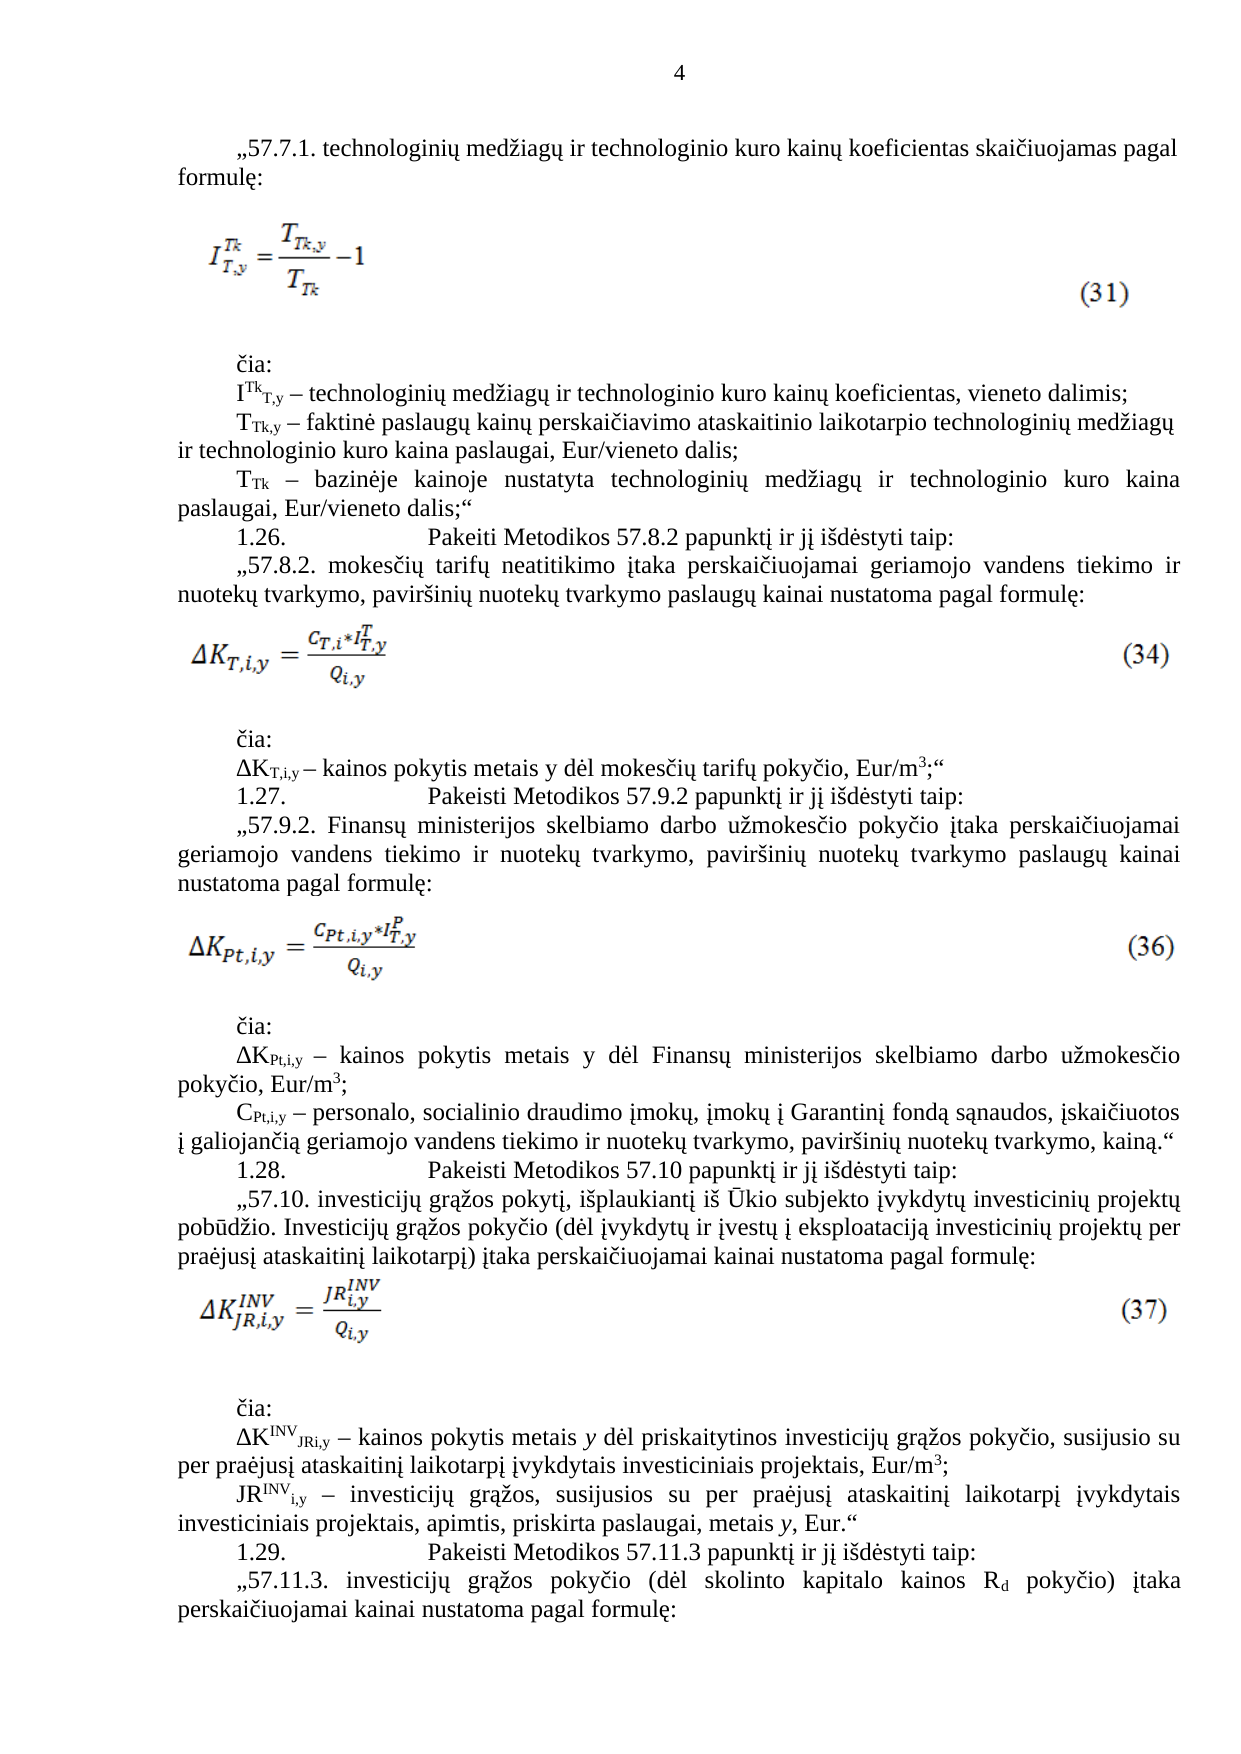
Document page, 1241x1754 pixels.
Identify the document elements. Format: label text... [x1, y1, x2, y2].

text „57.9.2. Finansų ministerijos skelbiamo darbo užmokesčio pokyčio įtaka perskaičiuojamai geriamojo vandens tiekimo ir nuotekų tvarkymo, paviršinių nuotekų tvarkymo paslaugų kainai nustatoma pagal formulę: [177, 810, 1181, 896]
text „57.11.3. investicijų grąžos pokyčio (dėl skolinto kapitalo kainos Rd pokyčio) įtaka perskaičiuojamai kainai nustatoma pagal formulę: [177, 1566, 1181, 1623]
text čia: [177, 1011, 1181, 1040]
text čia: [177, 724, 1181, 753]
text JRINVi,y – investicijų grąžos, susijusios su per praėjusį ataskaitinį laikotarpį įvykdytais investiciniais projektais, apimtis, priskirta paslaugai, metais y, Eur.“ [177, 1479, 1181, 1537]
text ∆KT,i,y – kainos pokytis metais y dėl mokesčių tarifų pokyčio, Eur/m3;“ [177, 753, 1181, 781]
text ITkT,y – technologinių medžiagų ir technologinio kuro kainų koeficientas, vieneto dalimis; [177, 378, 1181, 407]
text „57.10. investicijų grąžos pokytį, išplaukiantį iš Ūkio subjekto įvykdytų investicinių projektų pobūdžio. Investicijų grąžos pokyčio (dėl įvykdytų ir įvestų į eksploataciją investicinių projektų per praėjusį ataskaitinį laikotarpį) įtaka perskaičiuojamai kainai nustatoma pagal formulę: [177, 1184, 1181, 1270]
text TTk,y – faktinė paslaugų kainų perskaičiavimo ataskaitinio laikotarpio technologinių medžiagų ir technologinio kuro kaina paslaugai, Eur/vieneto dalis; [177, 407, 1181, 464]
text „57.7.1. technologinių medžiagų ir technologinio kuro kainų koeficientas skaičiuojamas pagal formulę: [177, 133, 1181, 190]
text ∆KINVJRi,y – kainos pokytis metais y dėl priskaitytinos investicijų grąžos pokyčio, susijusio su per praėjusį ataskaitinį laikotarpį įvykdytais investiciniais projektais, Eur/m3; [177, 1422, 1181, 1479]
text 1.29. Pakeisti Metodikos 57.11.3 papunktį ir jį išdėstyti taip: [236, 1537, 1181, 1566]
text 1.26. Pakeiti Metodikos 57.8.2 papunktį ir jį išdėstyti taip: [236, 522, 1181, 551]
text ∆KPt,i,y – kainos pokytis metais y dėl Finansų ministerijos skelbiamo darbo užmokesčio pokyčio, Eur/m3; [177, 1040, 1181, 1097]
text čia: [177, 349, 1181, 378]
text 1.27. Pakeisti Metodikos 57.9.2 papunktį ir jį išdėstyti taip: [236, 781, 1181, 810]
text 1.28. Pakeisti Metodikos 57.10 papunktį ir jį išdėstyti taip: [236, 1155, 1181, 1184]
text čia: [177, 1393, 1181, 1422]
text TTk – bazinėje kainoje nustatyta technologinių medžiagų ir technologinio kuro kaina paslaugai, Eur/vieneto dalis;“ [177, 464, 1181, 522]
text „57.8.2. mokesčių tarifų neatitikimo įtaka perskaičiuojamai geriamojo vandens tiekimo ir nuotekų tvarkymo, paviršinių nuotekų tvarkymo paslaugų kainai nustatoma pagal formulę: [177, 551, 1181, 608]
text CPt,i,y – personalo, socialinio draudimo įmokų, įmokų į Garantinį fondą sąnaudos, įskaičiuotos į galiojančią geriamojo vandens tiekimo ir nuotekų tvarkymo, paviršinių nuotekų tvarkymo, kainą.“ [177, 1097, 1181, 1155]
